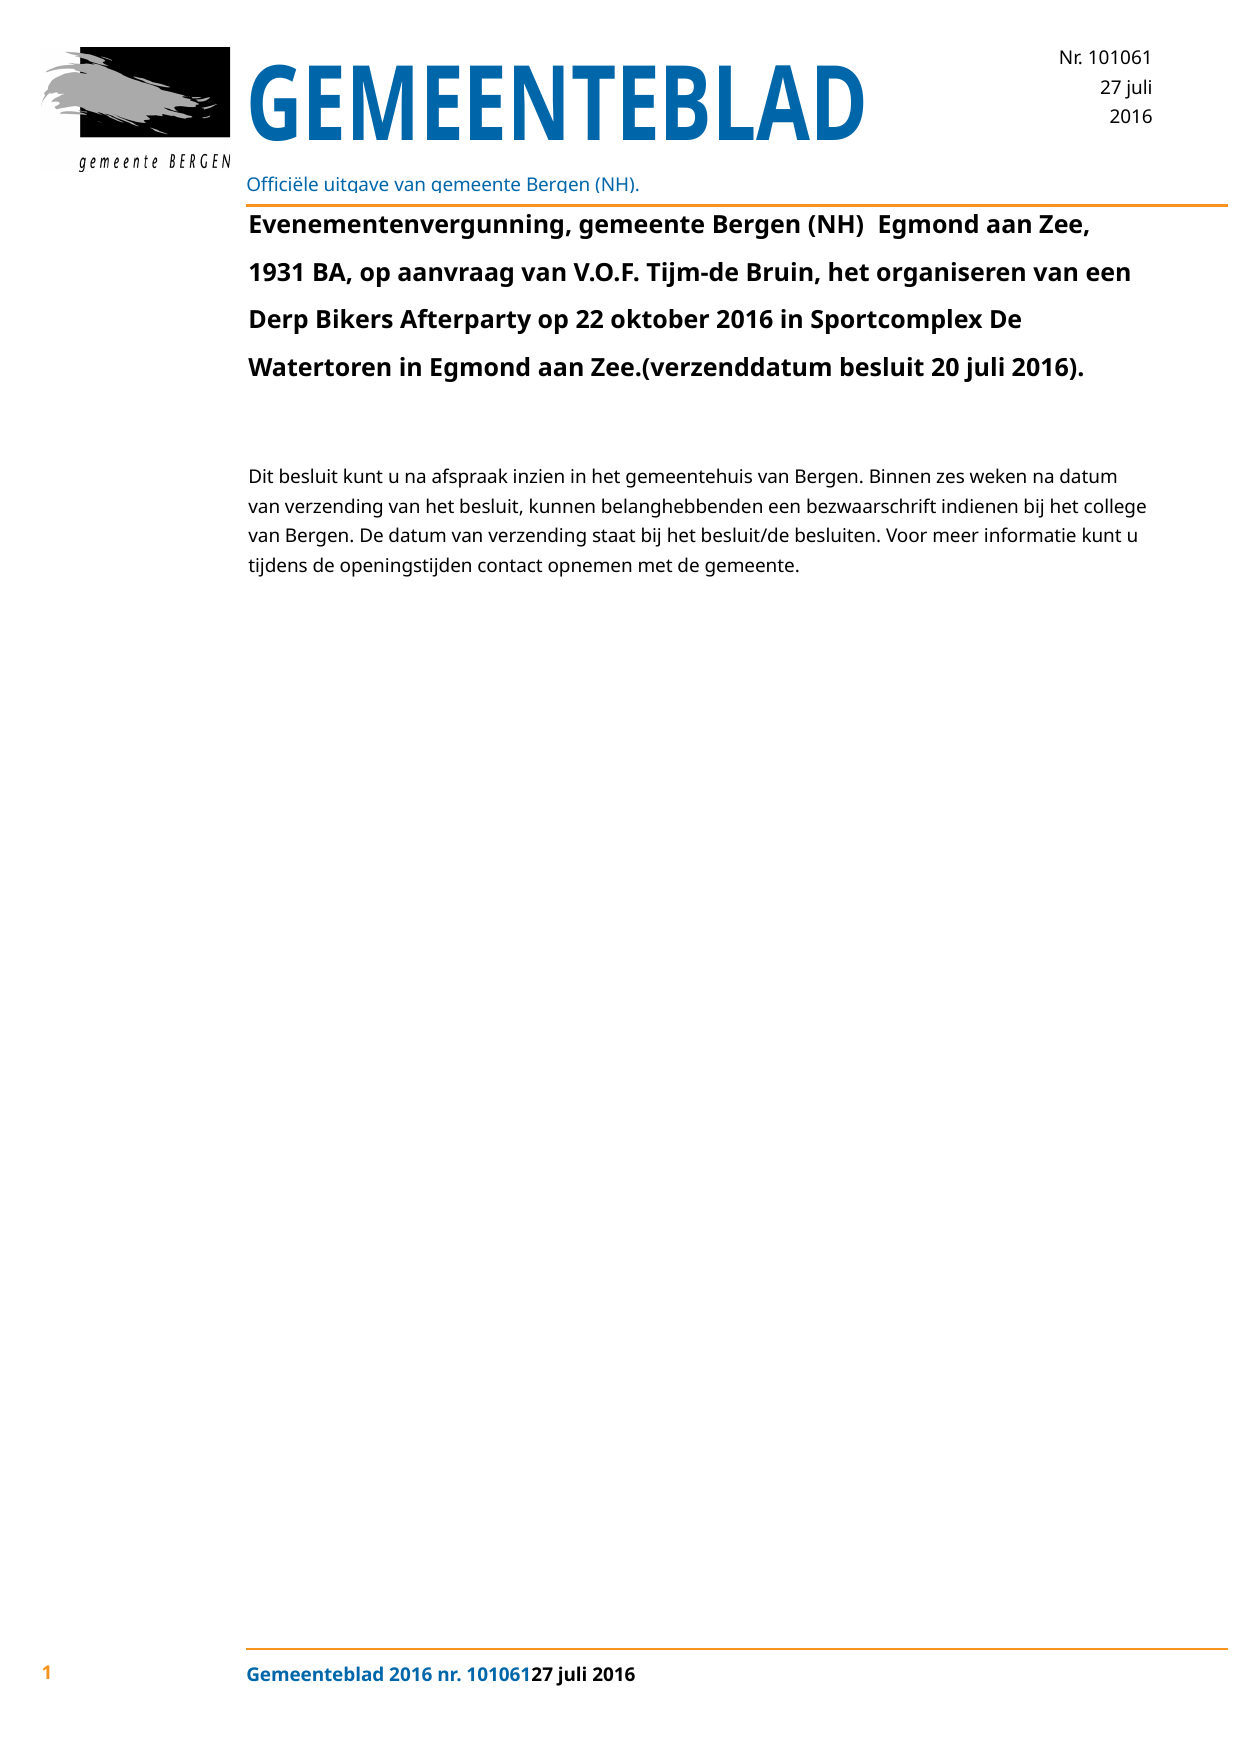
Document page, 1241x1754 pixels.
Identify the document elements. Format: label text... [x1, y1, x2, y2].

text Dit besluit kunt u na afspraak inzien in het gemeentehuis van Bergen. Binnen zes weken na datum van verzending van het besluit, kunnen belanghebbenden een bezwaarschrift indienen bij het college van Bergen. De datum van verzending staat bij het besluit/de besluiten. Voor meer informatie kunt u tijdens de openingstijden contact opnemen met de gemeente. [248, 463, 1152, 578]
picture [41, 47, 231, 172]
text Evenementenvergunning, gemeente Bergen (NH) Egmond aan Zee, 1931 BA, op aanvraag van V.O.F. Tijm-de Bruin, het organiseren van een Derp Bikers Afterparty op 22 oktober 2016 in Sportcomplex De Watertoren in Egmond aan Zee.(verzenddatum besluit 20 juli 2016). [248, 207, 1152, 384]
